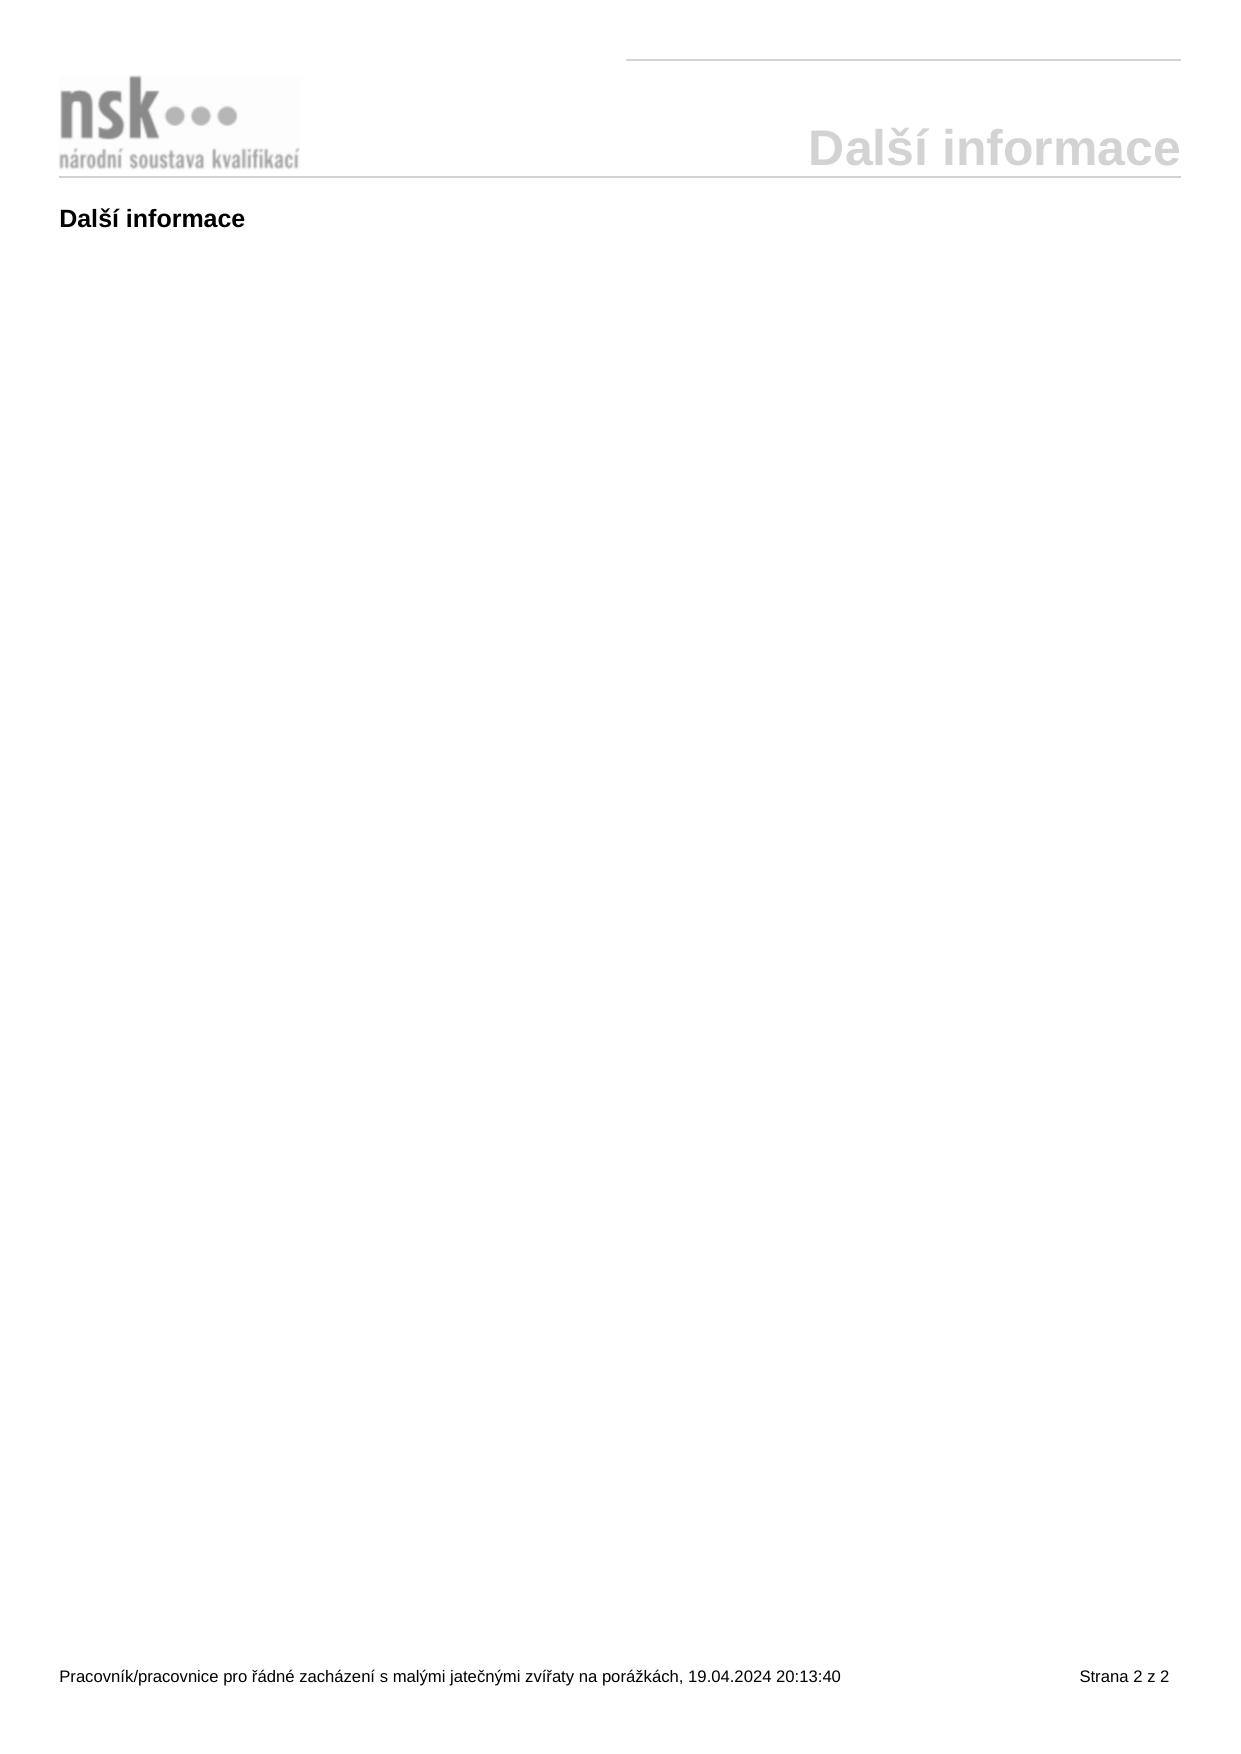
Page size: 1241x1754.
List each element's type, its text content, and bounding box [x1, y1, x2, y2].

table_cell [484, 536, 620, 836]
table_cell [484, 194, 620, 200]
table_cell [862, 536, 1169, 836]
table_cell [621, 59, 626, 170]
table_cell Strana 2 z 2 [862, 1658, 1169, 1694]
table_cell [862, 236, 1169, 536]
table_cell [620, 836, 626, 1136]
table_cell [59, 178, 1181, 194]
table_cell [1169, 1658, 1181, 1694]
table_cell [862, 194, 1169, 200]
table_cell [59, 536, 483, 836]
table_cell [59, 1397, 483, 1658]
table_cell [862, 1136, 1169, 1397]
picture [58, 59, 621, 171]
table_cell Další informace [626, 61, 1181, 176]
table_cell [1169, 236, 1181, 536]
table_cell [484, 171, 620, 176]
table_cell [862, 1397, 1169, 1658]
table_cell [484, 236, 620, 536]
table_cell [1169, 836, 1181, 1136]
table_cell [626, 536, 862, 836]
table_cell [626, 836, 862, 1136]
table_cell [626, 1397, 862, 1658]
table_cell [1169, 1397, 1181, 1658]
table_cell [59, 236, 483, 536]
table_cell [484, 836, 620, 1136]
table_cell [620, 536, 626, 836]
table_cell [862, 836, 1169, 1136]
table_cell Další informace [59, 200, 1181, 236]
table_cell [1169, 194, 1181, 200]
table_cell [484, 1397, 620, 1658]
table_cell [620, 1397, 626, 1658]
table_cell [626, 194, 862, 200]
table_cell [59, 171, 483, 176]
table_cell [59, 836, 483, 1136]
table_cell [626, 236, 862, 536]
table_cell [1169, 1136, 1181, 1397]
table_cell [484, 1136, 620, 1397]
table_cell [1169, 536, 1181, 836]
table_cell [59, 194, 483, 200]
table_cell [626, 1136, 862, 1397]
table_cell Pracovník/pracovnice pro řádné zacházení s malými jatečnými zvířaty na porážkách, 19.04.2024 20:13:40 [59, 1658, 862, 1694]
table_cell [620, 236, 626, 536]
table_cell [59, 1136, 483, 1397]
table_cell [620, 1136, 626, 1397]
